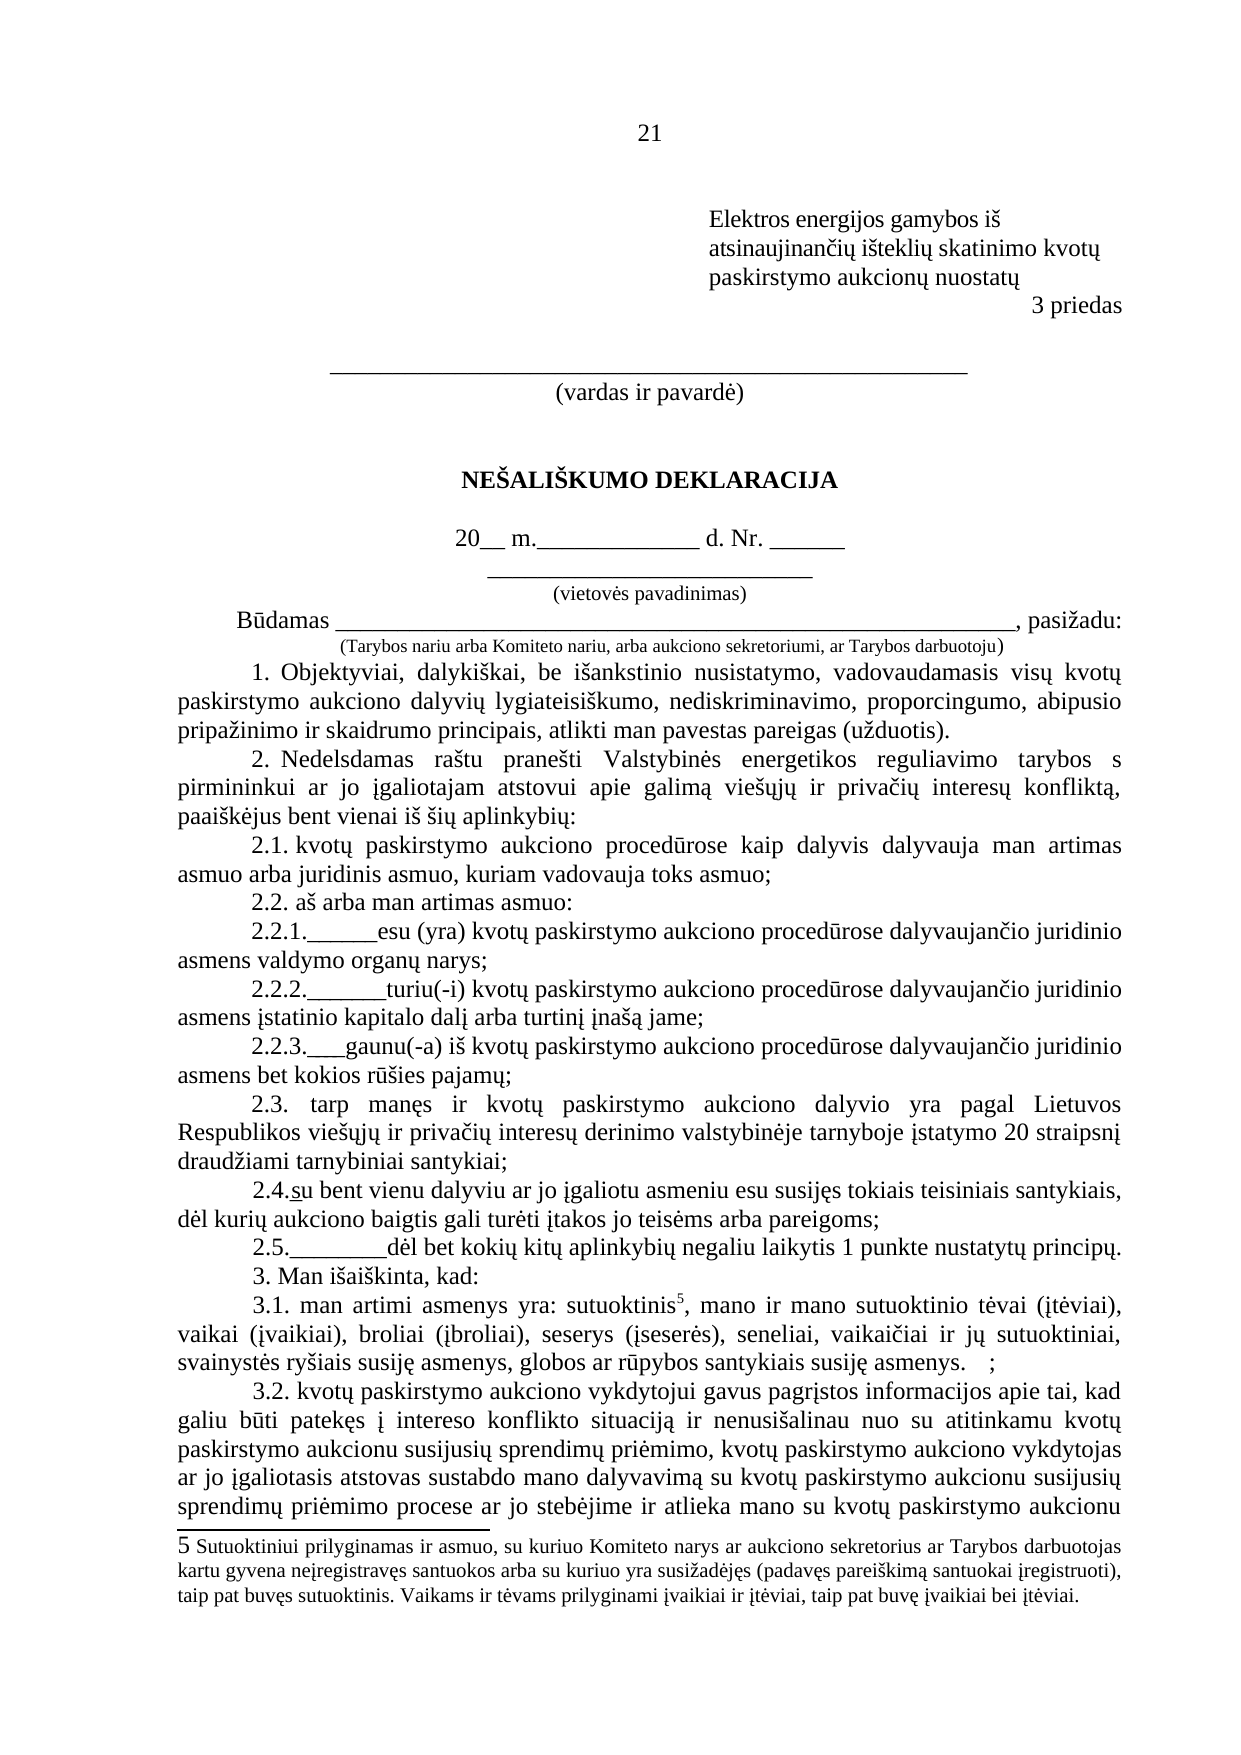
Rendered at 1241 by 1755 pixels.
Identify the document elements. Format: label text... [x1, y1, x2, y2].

text 2.1. kvotų paskirstymo aukciono procedūrose kaip dalyvis dalyvauja man artimas asmuo arba juridinis asmuo, kuriam vadovauja toks asmuo; [177, 830, 1122, 887]
text 20__ m._____________ d. Nr. ______ [177, 523, 1122, 552]
text NEŠALIŠKUMO DEKLARACIJA [177, 466, 1122, 494]
text 3 priedas [177, 291, 1122, 319]
text 2.4. su bent vienu dalyviu ar jo įgaliotu asmeniu esu susijęs tokiais teisiniais santykiais, dėl kurių aukciono baigtis gali turėti įtakos jo teisėms arba pareigoms; [177, 1175, 1122, 1232]
text 3. Man išaiškinta, kad: [177, 1261, 1122, 1290]
text Elektros energijos gamybos iš atsinaujinančių išteklių skatinimo kvotų paskirstymo aukcionų nuostatų [709, 204, 1122, 291]
text __________________________ [177, 552, 1122, 581]
text 2. Nedelsdamas raštu pranešti Valstybinės energetikos reguliavimo tarybos s pirmininkui ar jo įgaliotajam atstovui apie galimą viešųjų ir privačių interesų konfliktą, paaiškėjus bent vienai iš šių aplinkybių: [177, 744, 1122, 830]
text 2.2.2. turiu(-i) kvotų paskirstymo aukciono procedūrose dalyvaujančio juridinio asmens įstatinio kapitalo dalį arba turtinį įnašą jame; [177, 974, 1122, 1031]
text Sutuoktiniui prilyginamas ir asmuo, su kuriuo Komiteto narys ar aukciono sekretorius ar Tarybos darbuotojas kartu gyvena neįregistravęs santuokos arba su kuriuo yra susižadėjęs (padavęs pareiškimą santuokai įregistruoti), taip pat buvęs sutuoktinis. Vaikams ir tėvams prilyginami įvaikiai ir įtėviai, taip pat buvę įvaikiai bei įtėviai. [177, 1530, 1122, 1607]
text 3.1. man artimi asmenys yra: sutuoktinis, mano ir mano sutuoktinio tėvai (įtėviai), vaikai (įvaikiai), broliai (įbroliai), seserys (įseserės), seneliai, vaikaičiai ir jų sutuoktiniai, svainystės ryšiais susiję asmenys, globos ar rūpybos santykiais susiję asmenys. ; [177, 1290, 1122, 1376]
text Būdamas , pasižadu: [177, 605, 1122, 633]
text 1. Objektyviai, dalykiškai, be išankstinio nusistatymo, vadovaudamasis visų kvotų paskirstymo aukciono dalyvių lygiateisiškumo, nediskriminavimo, proporcingumo, abipusio pripažinimo ir skaidrumo principais, atlikti man pavestas pareigas (užduotis). [177, 657, 1122, 744]
text 2.2.3. gaunu(-a) iš kvotų paskirstymo aukciono procedūrose dalyvaujančio juridinio asmens bet kokios rūšies pajamų; [177, 1031, 1122, 1089]
text (vietovės pavadinimas) [177, 581, 1122, 605]
text (vardas ir pavardė) [177, 377, 1122, 413]
text (Tarybos nariu arba Komiteto nariu, arba aukciono sekretoriumi, ar Tarybos darbuotoju) [177, 633, 1122, 657]
text 2.3. tarp manęs ir kvotų paskirstymo aukciono dalyvio yra pagal Lietuvos Respublikos viešųjų ir privačių interesų derinimo valstybinėje tarnyboje įstatymo 20 straipsnį draudžiami tarnybiniai santykiai; [177, 1089, 1122, 1175]
text 2.2. aš arba man artimas asmuo: [177, 887, 1122, 916]
text 2.2.1. esu (yra) kvotų paskirstymo aukciono procedūrose dalyvaujančio juridinio asmens valdymo organų narys; [177, 916, 1122, 974]
text ___________________________________________________ [177, 348, 1122, 377]
text 3.2. kvotų paskirstymo aukciono vykdytojui gavus pagrįstos informacijos apie tai, kad galiu būti patekęs į intereso konflikto situaciją ir nenusišalinau nuo su atitinkamu kvotų paskirstymo aukcionu susijusių sprendimų priėmimo, kvotų paskirstymo aukciono vykdytojas ar jo įgaliotasis atstovas sustabdo mano dalyvavimą su kvotų paskirstymo aukcionu susijusių sprendimų priėmimo procese ar jo stebėjime ir atlieka mano su kvotų paskirstymo aukcionu [177, 1376, 1122, 1520]
text 2.5. dėl bet kokių kitų aplinkybių negaliu laikytis 1 punkte nustatytų principų. [177, 1232, 1122, 1261]
